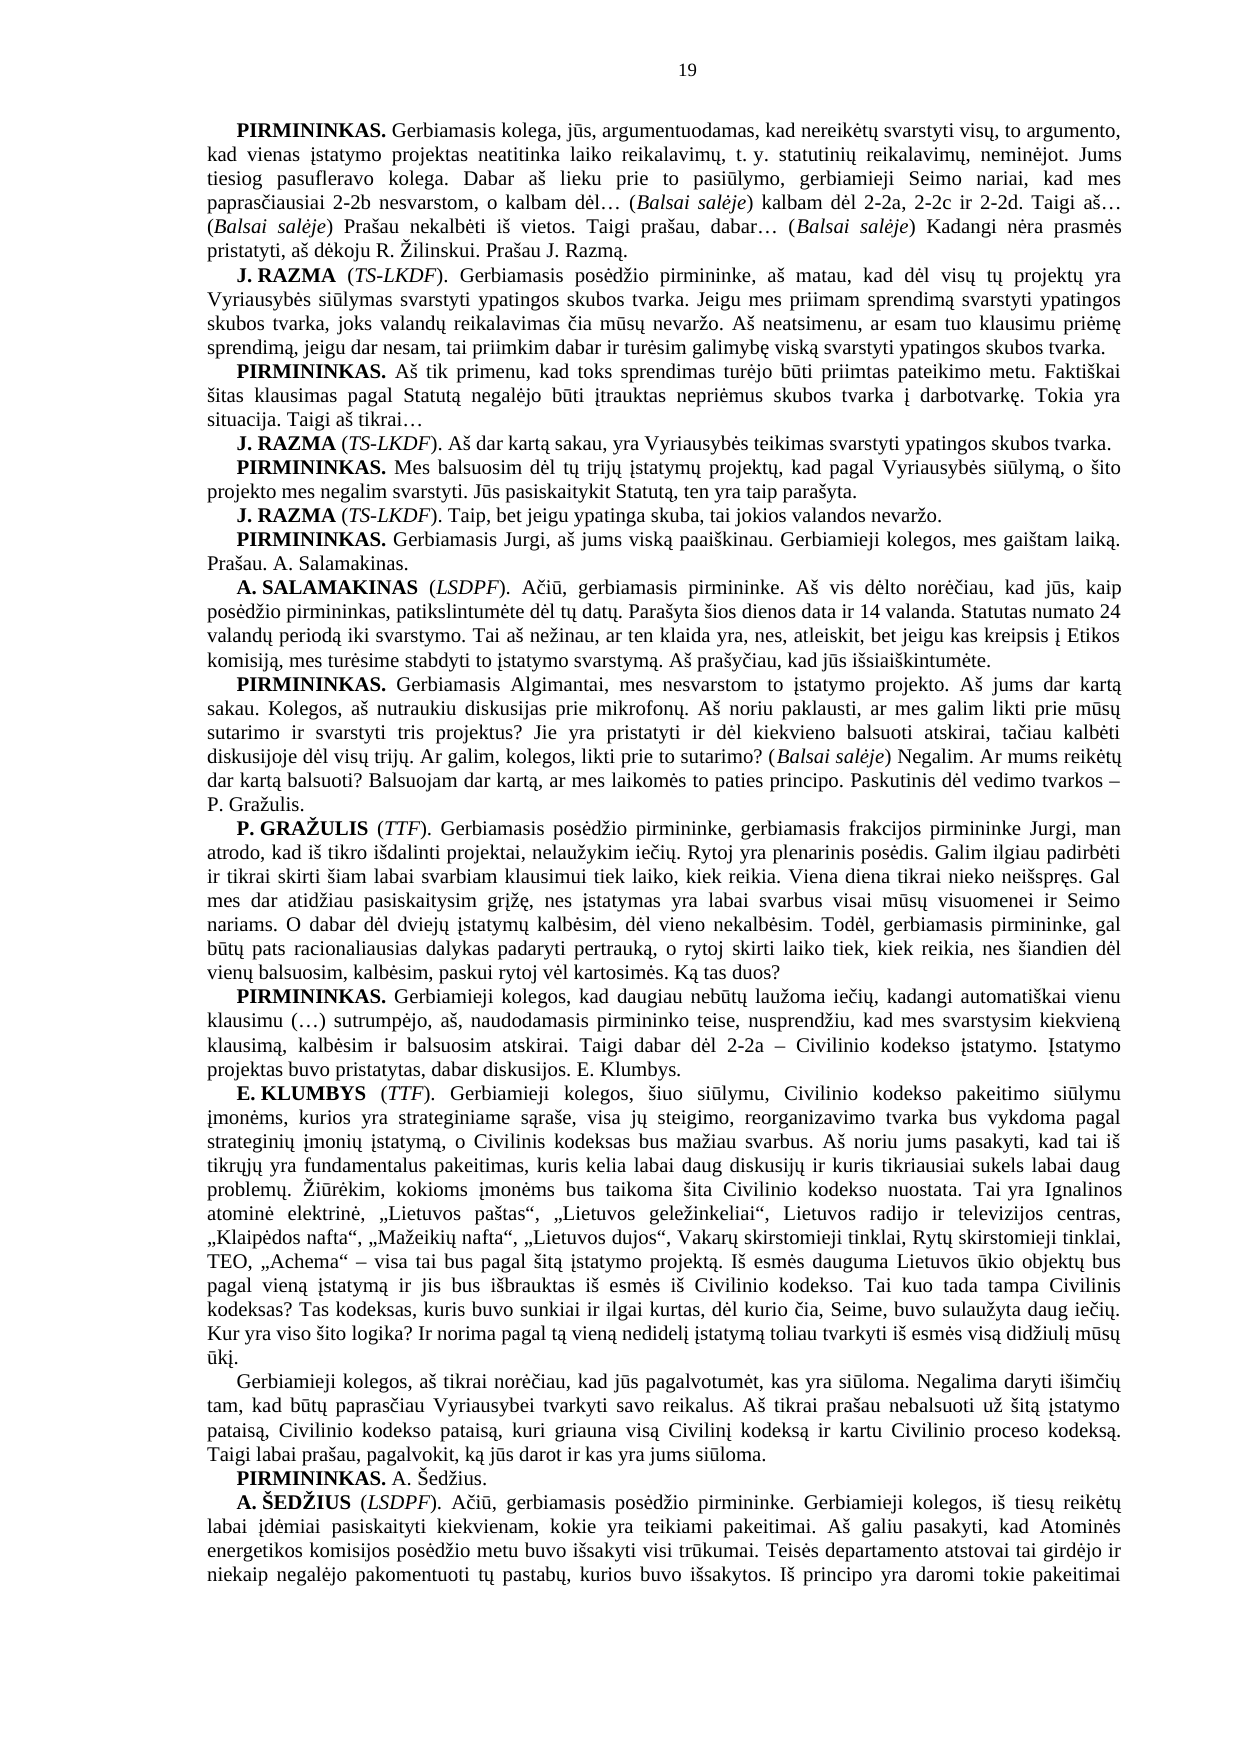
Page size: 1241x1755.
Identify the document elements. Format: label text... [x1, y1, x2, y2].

text E. KLUMBYS (TTF). Gerbiamieji kolegos, šiuo siūlymu, Civilinio kodekso pakeitimo siūlymu įmonėms, kurios yra strateginiame sąraše, visa jų steigimo, reorganizavimo tvarka bus vykdoma pagal strateginių įmonių įstatymą, o Civilinis kodeksas bus mažiau svarbus. Aš noriu jums pasakyti, kad tai iš tikrųjų yra fundamentalus pakeitimas, kuris kelia labai daug diskusijų ir kuris tikriausiai sukels labai daug problemų. Žiūrėkim, kokioms įmonėms bus taikoma šita Civilinio kodekso nuostata. Tai yra Ignalinos atominė elektrinė, „Lietuvos paštas“, „Lietuvos geležinkeliai“, Lietuvos radijo ir televizijos centras, „Klaipėdos nafta“, „Mažeikių nafta“, „Lietuvos dujos“, Vakarų skirstomieji tinklai, Rytų skirstomieji tinklai, TEO, „Achema“ – visa tai bus pagal šitą įstatymo projektą. Iš esmės dauguma Lietuvos ūkio objektų bus pagal vieną įstatymą ir jis bus išbrauktas iš esmės iš Civilinio kodekso. Tai kuo tada tampa Civilinis kodeksas? Tas kodeksas, kuris buvo sunkiai ir ilgai kurtas, dėl kurio čia, Seime, buvo sulaužyta daug iečių. Kur yra viso šito logika? Ir norima pagal tą vieną nedidelį įstatymą toliau tvarkyti iš esmės visą didžiulį mūsų ūkį. [207, 1081, 1122, 1369]
text J. RAZMA (TS-LKDF). Gerbiamasis posėdžio pirmininke, aš matau, kad dėl visų tų projektų yra Vyriausybės siūlymas svarstyti ypatingos skubos tvarka. Jeigu mes priimam sprendimą svarstyti ypatingos skubos tvarka, joks valandų reikalavimas čia mūsų nevaržo. Aš neatsimenu, ar esam tuo klausimu priėmę sprendimą, jeigu dar nesam, tai priimkim dabar ir turėsim galimybę viską svarstyti ypatingos skubos tvarka. [207, 262, 1122, 359]
text PIRMININKAS. Gerbiamasis kolega, jūs, argumentuodamas, kad nereikėtų svarstyti visų, to argumento, kad vienas įstatymo projektas neatitinka laiko reikalavimų, t. y. statutinių reikalavimų, neminėjot. Jums tiesiog pasufleravo kolega. Dabar aš lieku prie to pasiūlymo, gerbiamieji Seimo nariai, kad mes paprasčiausiai 2-2b nesvarstom, o kalbam dėl… (Balsai salėje) kalbam dėl 2-2a, 2-2c ir 2-2d. Taigi aš… (Balsai salėje) Prašau nekalbėti iš vietos. Taigi prašau, dabar… (Balsai salėje) Kadangi nėra prasmės pristatyti, aš dėkoju R. Žilinskui. Prašau J. Razmą. [207, 118, 1122, 262]
text PIRMININKAS. Gerbiamasis Jurgi, aš jums viską paaiškinau. Gerbiamieji kolegos, mes gaištam laiką. Prašau. A. Salamakinas. [207, 527, 1122, 575]
text PIRMININKAS. A. Šedžius. [207, 1466, 1122, 1490]
text A. SALAMAKINAS (LSDPF). Ačiū, gerbiamasis pirmininke. Aš vis dėlto norėčiau, kad jūs, kaip posėdžio pirmininkas, patikslintumėte dėl tų datų. Parašyta šios dienos data ir 14 valanda. Statutas numato 24 valandų periodą iki svarstymo. Tai aš nežinau, ar ten klaida yra, nes, atleiskit, bet jeigu kas kreipsis į Etikos komisiją, mes turėsime stabdyti to įstatymo svarstymą. Aš prašyčiau, kad jūs išsiaiškintumėte. [207, 575, 1122, 672]
text Gerbiamieji kolegos, aš tikrai norėčiau, kad jūs pagalvotumėt, kas yra siūloma. Negalima daryti išimčių tam, kad būtų paprasčiau Vyriausybei tvarkyti savo reikalus. Aš tikrai prašau nebalsuoti už šitą įstatymo pataisą, Civilinio kodekso pataisą, kuri griauna visą Civilinį kodeksą ir kartu Civilinio proceso kodeksą. Taigi labai prašau, pagalvokit, ką jūs darot ir kas yra jums siūloma. [207, 1369, 1122, 1466]
text PIRMININKAS. Gerbiamieji kolegos, kad daugiau nebūtų laužoma iečių, kadangi automatiškai vienu klausimu (…) sutrumpėjo, aš, naudodamasis pirmininko teise, nusprendžiu, kad mes svarstysim kiekvieną klausimą, kalbėsim ir balsuosim atskirai. Taigi dabar dėl 2-2a – Civilinio kodekso įstatymo. Įstatymo projektas buvo pristatytas, dabar diskusijos. E. Klumbys. [207, 984, 1122, 1081]
text A. ŠEDŽIUS (LSDPF). Ačiū, gerbiamasis posėdžio pirmininke. Gerbiamieji kolegos, iš tiesų reikėtų labai įdėmiai pasiskaityti kiekvienam, kokie yra teikiami pakeitimai. Aš galiu pasakyti, kad Atominės energetikos komisijos posėdžio metu buvo išsakyti visi trūkumai. Teisės departamento atstovai tai girdėjo ir niekaip negalėjo pakomentuoti tų pastabų, kurios buvo išsakytos. Iš principo yra daromi tokie pakeitimai [207, 1490, 1122, 1586]
text PIRMININKAS. Gerbiamasis Algimantai, mes nesvarstom to įstatymo projekto. Aš jums dar kartą sakau. Kolegos, aš nutraukiu diskusijas prie mikrofonų. Aš noriu paklausti, ar mes galim likti prie mūsų sutarimo ir svarstyti tris projektus? Jie yra pristatyti ir dėl kiekvieno balsuoti atskirai, tačiau kalbėti diskusijoje dėl visų trijų. Ar galim, kolegos, likti prie to sutarimo? (Balsai salėje) Negalim. Ar mums reikėtų dar kartą balsuoti? Balsuojam dar kartą, ar mes laikomės to paties principo. Paskutinis dėl vedimo tvarkos – P. Gražulis. [207, 672, 1122, 816]
text J. RAZMA (TS-LKDF). Taip, bet jeigu ypatinga skuba, tai jokios valandos nevaržo. [207, 503, 1122, 527]
text PIRMININKAS. Aš tik primenu, kad toks sprendimas turėjo būti priimtas pateikimo metu. Faktiškai šitas klausimas pagal Statutą negalėjo būti įtrauktas nepriėmus skubos tvarka į darbotvarkę. Tokia yra situacija. Taigi aš tikrai… [207, 359, 1122, 431]
text PIRMININKAS. Mes balsuosim dėl tų trijų įstatymų projektų, kad pagal Vyriausybės siūlymą, o šito projekto mes negalim svarstyti. Jūs pasiskaitykit Statutą, ten yra taip parašyta. [207, 455, 1122, 503]
text J. RAZMA (TS-LKDF). Aš dar kartą sakau, yra Vyriausybės teikimas svarstyti ypatingos skubos tvarka. [207, 431, 1122, 455]
text P. GRAŽULIS (TTF). Gerbiamasis posėdžio pirmininke, gerbiamasis frakcijos pirmininke Jurgi, man atrodo, kad iš tikro išdalinti projektai, nelaužykim iečių. Rytoj yra plenarinis posėdis. Galim ilgiau padirbėti ir tikrai skirti šiam labai svarbiam klausimui tiek laiko, kiek reikia. Viena diena tikrai nieko neišspręs. Gal mes dar atidžiau pasiskaitysim grįžę, nes įstatymas yra labai svarbus visai mūsų visuomenei ir Seimo nariams. O dabar dėl dviejų įstatymų kalbėsim, dėl vieno nekalbėsim. Todėl, gerbiamasis pirmininke, gal būtų pats racionaliausias dalykas padaryti pertrauką, o rytoj skirti laiko tiek, kiek reikia, nes šiandien dėl vienų balsuosim, kalbėsim, paskui rytoj vėl kartosimės. Ką tas duos? [207, 816, 1122, 984]
